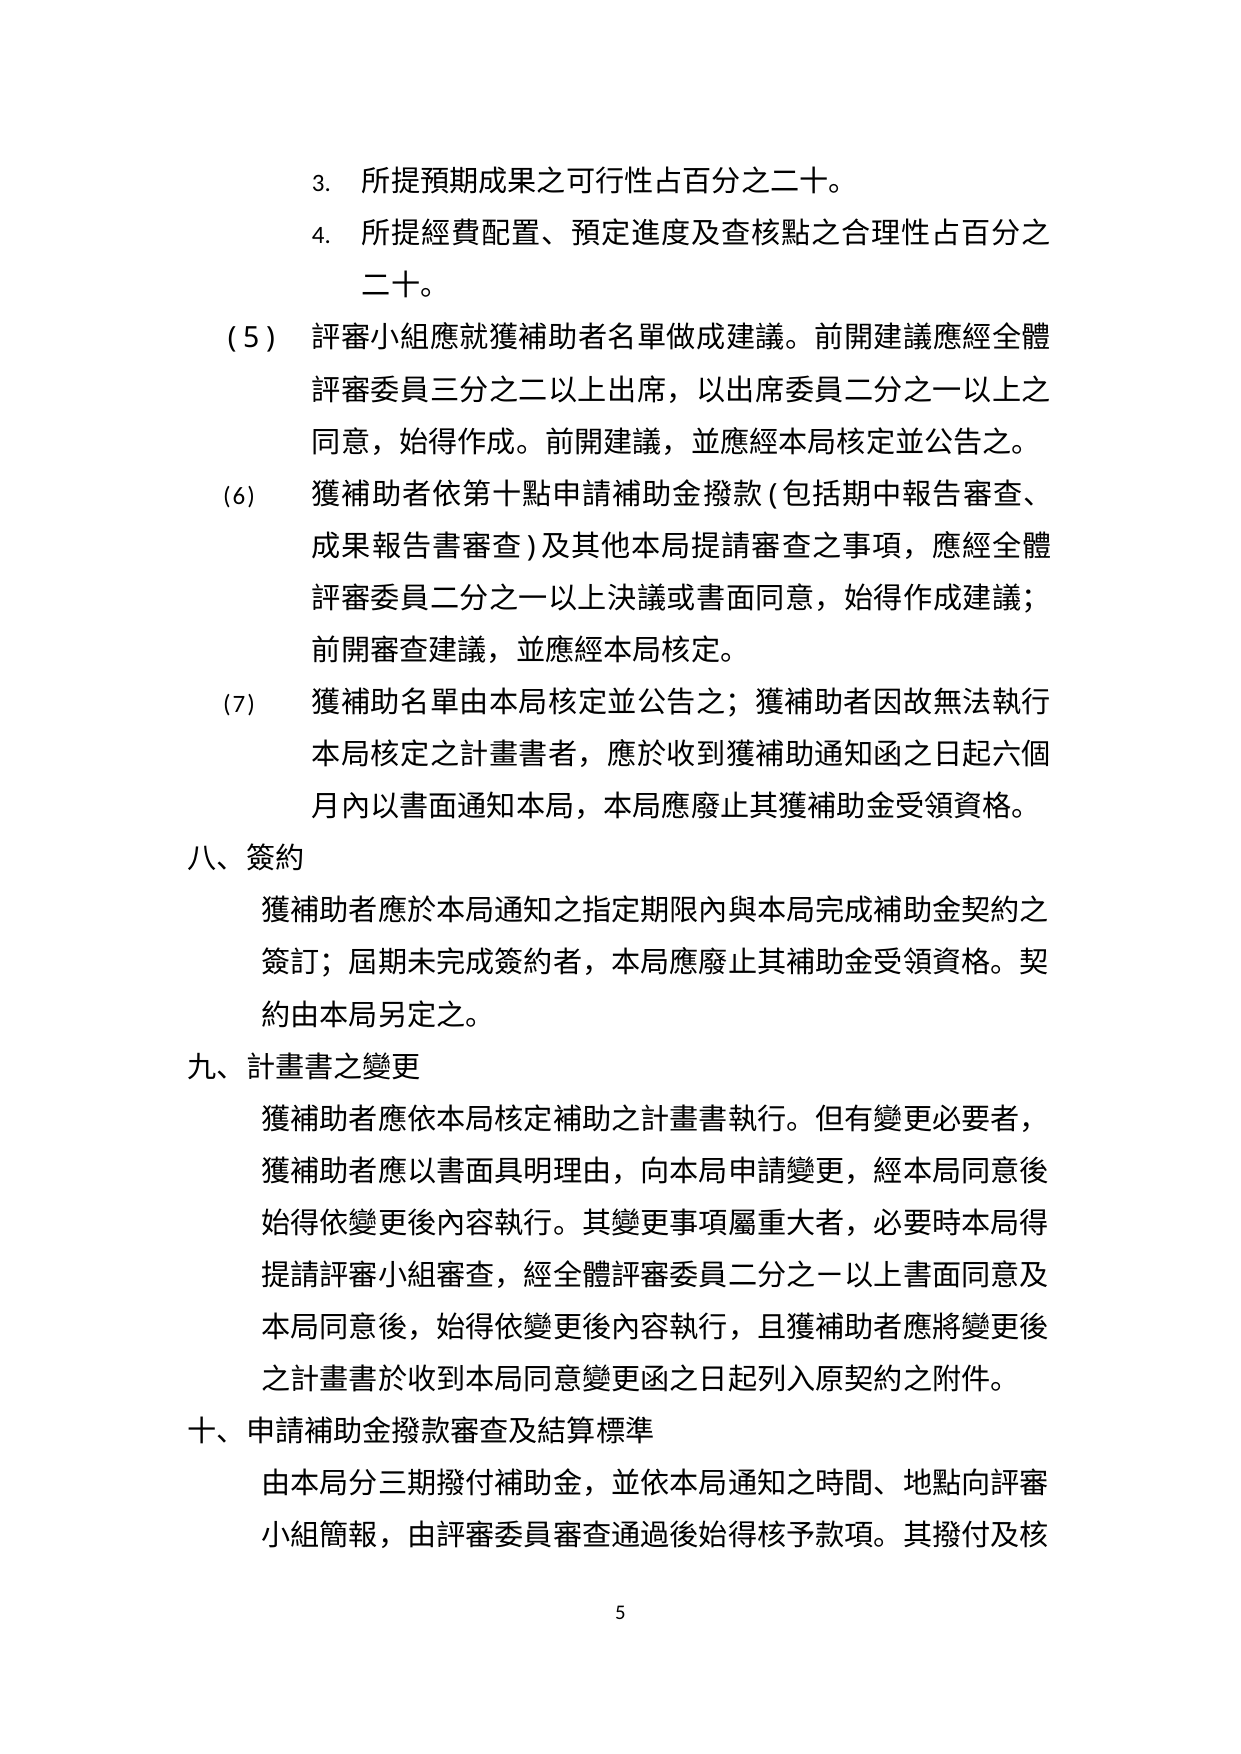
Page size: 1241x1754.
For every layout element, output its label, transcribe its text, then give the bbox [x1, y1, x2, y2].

text 獲補助者應於本局通知之指定期限內與本局完成補助金契約之簽訂；屆期未完成簽約者，本局應廢止其補助金受領資格。契約由本局另定之。 [261, 879, 1053, 1035]
text 獲補助者應依本局核定補助之計畫書執行。但有變更必要者，獲補助者應以書面具明理由，向本局申請變更，經本局同意後始得依變更後內容執行。其變更事項屬重大者，必要時本局得提請評審小組審查，經全體評審委員二分之ㄧ以上書面同意及本局同意後，始得依變更後內容執行，且獲補助者應將變更後之計畫書於收到本局同意變更函之日起列入原契約之附件。 [261, 1087, 1053, 1400]
list 獲補助名單由本局核定並公告之；獲補助者因故無法執行本局核定之計畫書者，應於收到獲補助通知函之日起六個月內以書面通知本局，本局應廢止其獲補助金受領資格。 [223, 671, 1053, 827]
list 獲補助者依第十點申請補助金撥款(包括期中報告審查、成果報告書審查)及其他本局提請審查之事項，應經全體評審委員二分之一以上決議或書面同意，始得作成建議；前開審查建議，並應經本局核定。 [223, 462, 1053, 671]
list 所提經費配置、預定進度及查核點之合理性占百分之二十。 [312, 202, 1053, 306]
text 九、計畫書之變更 [187, 1035, 1053, 1087]
text 十、申請補助金撥款審查及結算標準 [187, 1400, 1053, 1452]
text 八、簽約 [187, 827, 1053, 879]
text 由本局分三期撥付補助金，並依本局通知之時間、地點向評審小組簡報，由評審委員審查通過後始得核予款項。其撥付及核 [261, 1452, 1053, 1556]
list 評審小組應就獲補助者名單做成建議。前開建議應經全體評審委員三分之二以上出席，以出席委員二分之一以上之同意，始得作成。前開建議，並應經本局核定並公告之。 [223, 306, 1053, 462]
list 所提預期成果之可行性占百分之二十。 [312, 150, 1053, 202]
